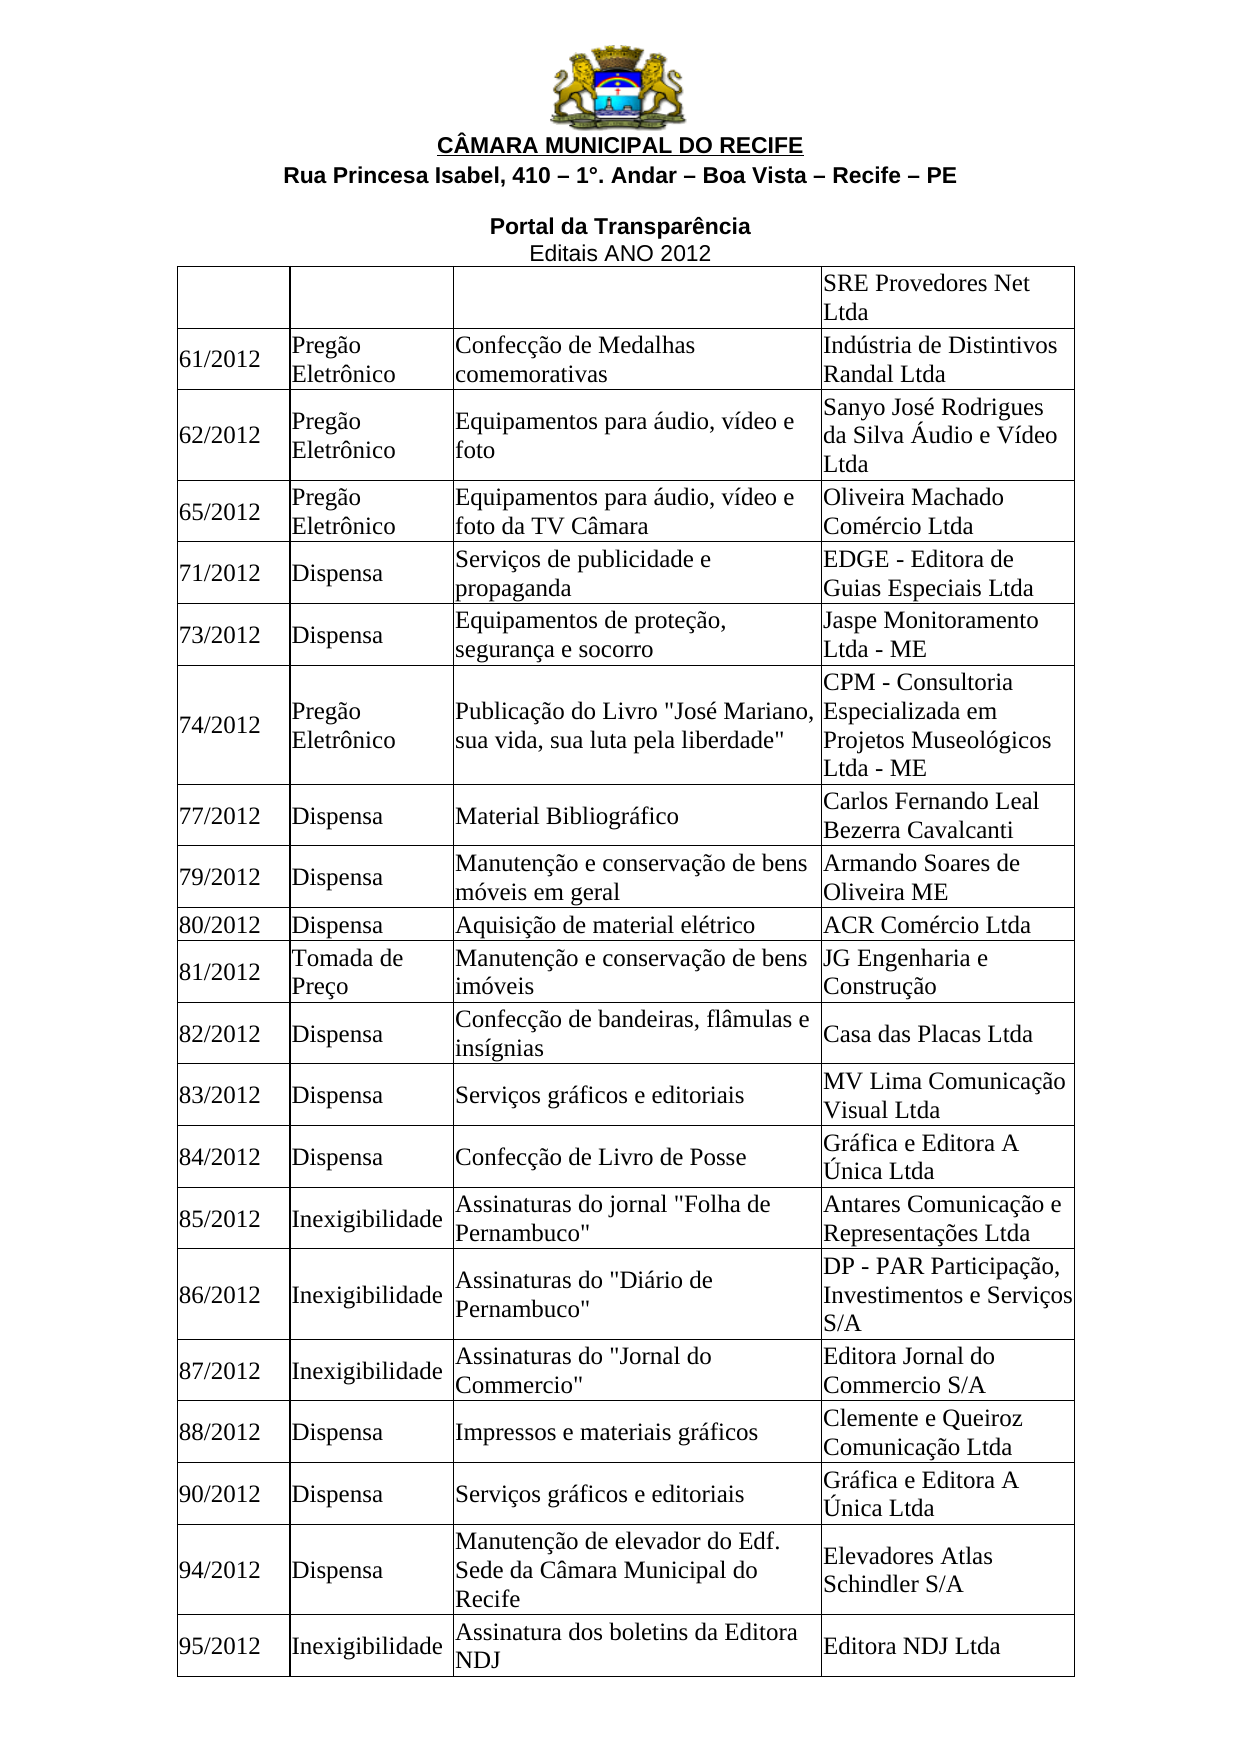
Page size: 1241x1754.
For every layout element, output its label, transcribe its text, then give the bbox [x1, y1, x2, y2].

table_cell 88/2012 [178, 1401, 289, 1462]
table_cell Pregão Eletrônico [291, 390, 453, 479]
table_cell Tomada de Preço [291, 941, 453, 1002]
table_cell Manutenção e conservação de bens móveis em geral [454, 846, 821, 907]
table_cell 71/2012 [178, 542, 289, 603]
table_cell Dispensa [291, 846, 453, 907]
table_cell Oliveira Machado Comércio Ltda [822, 481, 1074, 541]
table_cell 65/2012 [178, 481, 289, 541]
table_cell EDGE - Editora de Guias Especiais Ltda [822, 542, 1074, 603]
table_cell Editora Jornal do Commercio S/A [822, 1340, 1074, 1400]
table_cell Pregão Eletrônico [291, 329, 453, 389]
table_cell Equipamentos para áudio, vídeo e foto [454, 390, 821, 479]
table_cell 79/2012 [178, 846, 289, 907]
table_cell 90/2012 [178, 1463, 289, 1524]
table_cell 81/2012 [178, 941, 289, 1002]
table_cell Dispensa [291, 1463, 453, 1524]
table_cell Assinaturas do "Jornal do Commercio" [454, 1340, 821, 1400]
table_cell Material Bibliográfico [454, 785, 821, 845]
table_cell Confecção de Medalhas comemorativas [454, 329, 821, 389]
table_cell Aquisição de material elétrico [454, 908, 821, 940]
table_cell Antares Comunicação e Representações Ltda [822, 1188, 1074, 1248]
table_cell CPM - Consultoria Especializada em Projetos Museológicos Ltda - ME [822, 666, 1074, 784]
table_cell Assinaturas do jornal "Folha de Pernambuco" [454, 1188, 821, 1248]
table_cell Elevadores Atlas Schindler S/A [822, 1525, 1074, 1614]
table_cell Inexigibilidade [291, 1615, 453, 1676]
table_cell Manutenção de elevador do Edf. Sede da Câmara Municipal do Recife [454, 1525, 821, 1614]
table_cell Inexigibilidade [291, 1188, 453, 1248]
table_cell Confecção de bandeiras, flâmulas e insígnias [454, 1003, 821, 1063]
table_cell Dispensa [291, 1126, 453, 1187]
table_cell 87/2012 [178, 1340, 289, 1400]
table_cell [291, 267, 453, 327]
table_cell Sanyo José Rodrigues da Silva Áudio e Vídeo Ltda [822, 390, 1074, 479]
table_cell 82/2012 [178, 1003, 289, 1063]
table_cell SRE Provedores Net Ltda [822, 267, 1074, 327]
table_cell 77/2012 [178, 785, 289, 845]
table_cell Carlos Fernando Leal Bezerra Cavalcanti [822, 785, 1074, 845]
table_cell Jaspe Monitoramento Ltda - ME [822, 604, 1074, 664]
table_cell Dispensa [291, 604, 453, 664]
table_cell Pregão Eletrônico [291, 481, 453, 541]
table_cell Manutenção e conservação de bens imóveis [454, 941, 821, 1002]
table_cell 94/2012 [178, 1525, 289, 1614]
table_cell DP - PAR Participação, Investimentos e Serviços S/A [822, 1249, 1074, 1339]
table_cell Dispensa [291, 908, 453, 940]
table_cell 84/2012 [178, 1126, 289, 1187]
table_cell Serviços de publicidade e propaganda [454, 542, 821, 603]
table_cell 95/2012 [178, 1615, 289, 1676]
table_cell Gráfica e Editora A Única Ltda [822, 1463, 1074, 1524]
table_cell Confecção de Livro de Posse [454, 1126, 821, 1187]
table_cell 73/2012 [178, 604, 289, 664]
table_cell Armando Soares de Oliveira ME [822, 846, 1074, 907]
table_cell Inexigibilidade [291, 1249, 453, 1339]
table_cell Clemente e Queiroz Comunicação Ltda [822, 1401, 1074, 1462]
table_cell Dispensa [291, 785, 453, 845]
table_cell ACR Comércio Ltda [822, 908, 1074, 940]
table_cell Serviços gráficos e editoriais [454, 1064, 821, 1125]
table_cell Dispensa [291, 1064, 453, 1125]
table_cell JG Engenharia e Construção [822, 941, 1074, 1002]
table_cell 86/2012 [178, 1249, 289, 1339]
table_cell Equipamentos para áudio, vídeo e foto da TV Câmara [454, 481, 821, 541]
table_cell Indústria de Distintivos Randal Ltda [822, 329, 1074, 389]
table_cell [454, 267, 821, 327]
table_cell Dispensa [291, 1525, 453, 1614]
table_cell Publicação do Livro "José Mariano, sua vida, sua luta pela liberdade" [454, 666, 821, 784]
table_cell 74/2012 [178, 666, 289, 784]
table_cell Dispensa [291, 1003, 453, 1063]
table_cell Impressos e materiais gráficos [454, 1401, 821, 1462]
table_cell 62/2012 [178, 390, 289, 479]
table_cell Editora NDJ Ltda [822, 1615, 1074, 1676]
table_cell Pregão Eletrônico [291, 666, 453, 784]
table_cell Assinaturas do "Diário de Pernambuco" [454, 1249, 821, 1339]
table_cell Serviços gráficos e editoriais [454, 1463, 821, 1524]
table_cell Casa das Placas Ltda [822, 1003, 1074, 1063]
table_cell MV Lima Comunicação Visual Ltda [822, 1064, 1074, 1125]
table_cell Inexigibilidade [291, 1340, 453, 1400]
table_cell Gráfica e Editora A Única Ltda [822, 1126, 1074, 1187]
table_cell Dispensa [291, 1401, 453, 1462]
table_cell Dispensa [291, 542, 453, 603]
table_cell 61/2012 [178, 329, 289, 389]
table_cell Assinatura dos boletins da Editora NDJ [454, 1615, 821, 1676]
table_cell Equipamentos de proteção, segurança e socorro [454, 604, 821, 664]
table_cell [178, 267, 289, 327]
table_cell 85/2012 [178, 1188, 289, 1248]
table_cell 83/2012 [178, 1064, 289, 1125]
table_cell 80/2012 [178, 908, 289, 940]
